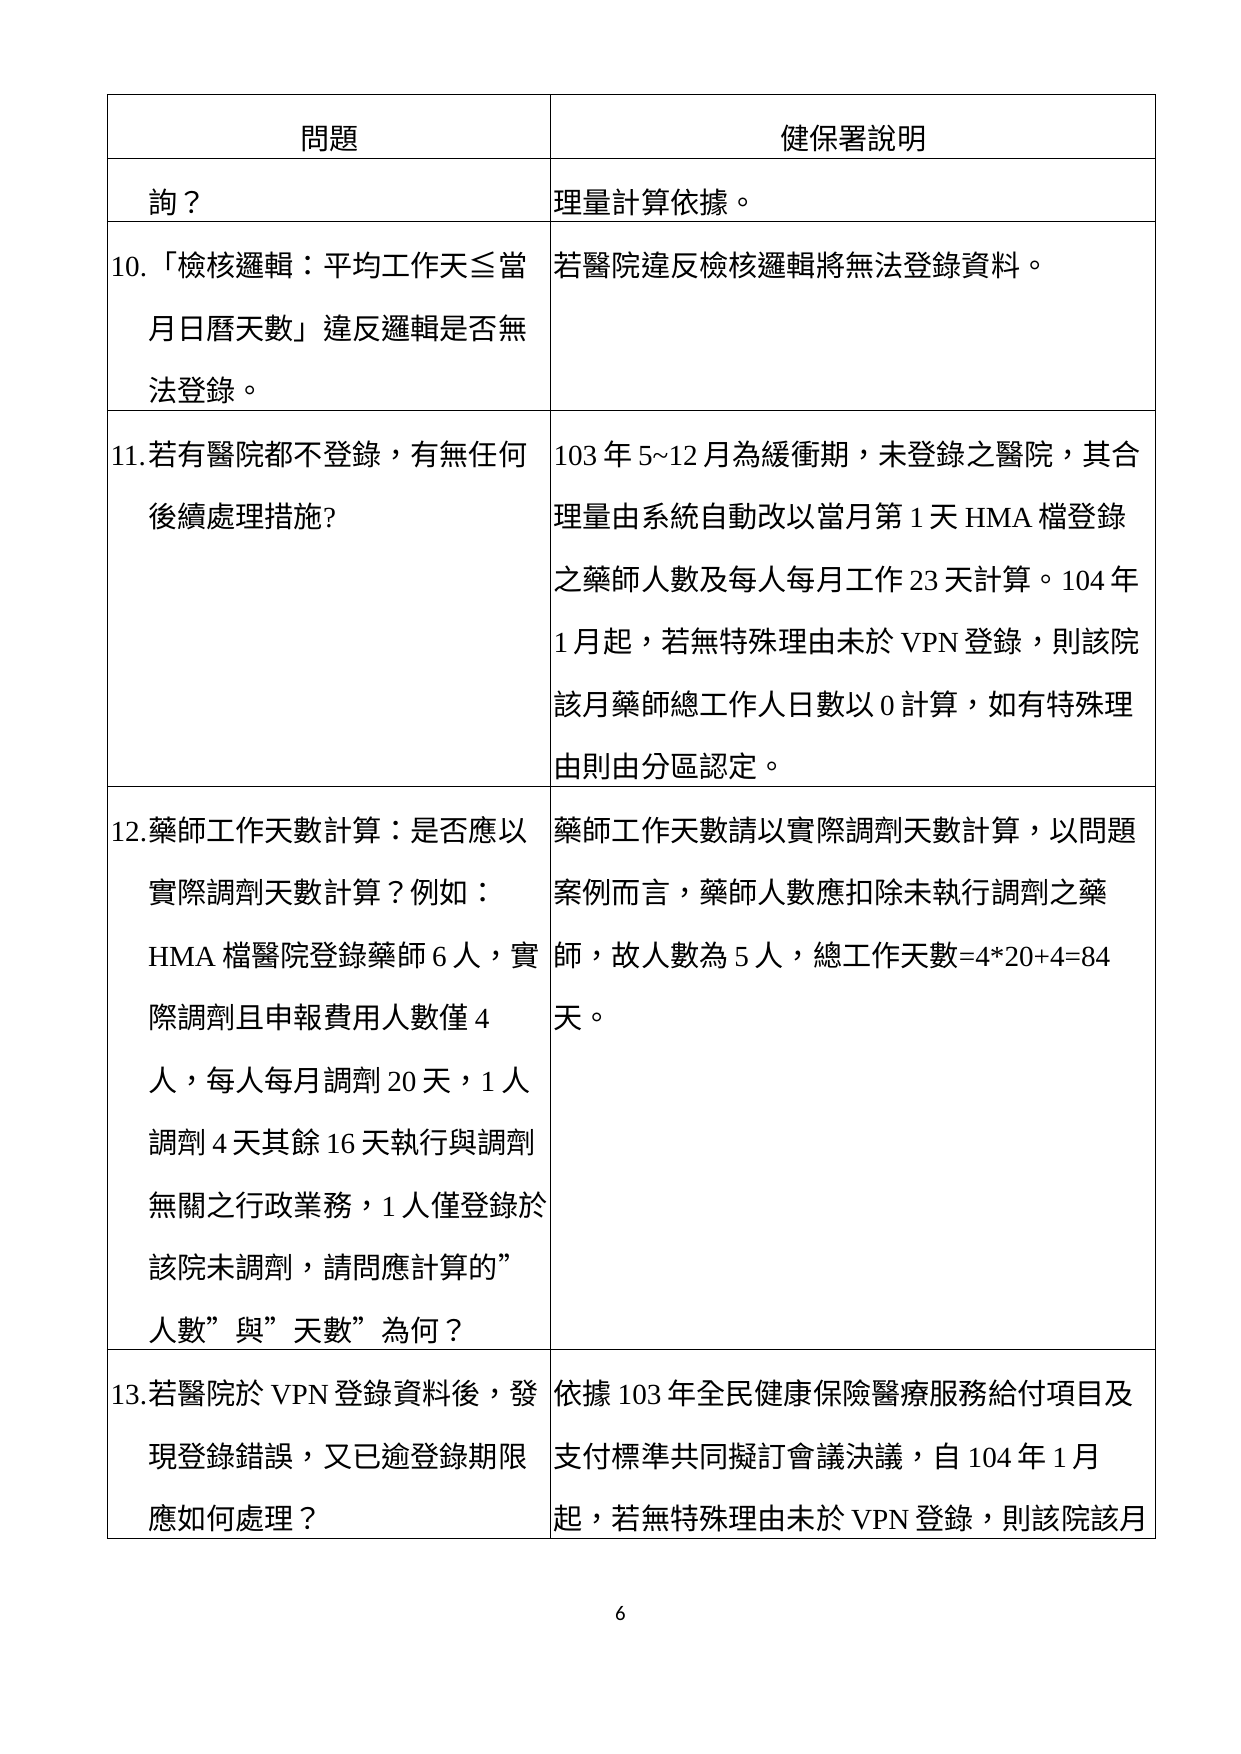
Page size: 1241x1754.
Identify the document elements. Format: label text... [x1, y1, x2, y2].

table_cell [76, 221, 107, 410]
table_cell 若有醫院都不登錄，有無任何後續處理措施? [108, 411, 550, 786]
table_cell [76, 410, 107, 786]
table_cell [76, 158, 107, 221]
table_header [76, 94, 107, 158]
table_cell [76, 786, 107, 1349]
table_header 健保署說明 [551, 95, 1155, 158]
table_cell 藥師工作天數計算：是否應以實際調劑天數計算？例如：HMA檔醫院登錄藥師6人，實際調劑且申報費用人數僅4人，每人每月調劑20天，1人調劑4天其餘16天執行與調劑無關之行政業務，1人僅登錄於該院未調劑，請問應計算的”人數”與”天數”為何？ [108, 787, 550, 1349]
table_cell 理量計算依據。 [551, 159, 1155, 221]
table_header 問題 [108, 95, 550, 158]
table_cell VPN登錄後資料可否異動？若可異動，有無相關記錄檔可查詢？ [108, 159, 550, 221]
table_cell 依據103年全民健康保險醫療服務給付項目及支付標準共同擬訂會議決議，自104年1月起，若無特殊理由未於VPN登錄，則該院該月 [551, 1350, 1155, 1538]
table_cell 若醫院於VPN登錄資料後，發現登錄錯誤，又已逾登錄期限應如何處理？ [108, 1350, 550, 1538]
table_cell [76, 1349, 107, 1538]
table_cell 若醫院違反檢核邏輯將無法登錄資料。 [551, 222, 1155, 410]
table_cell 藥師工作天數請以實際調劑天數計算，以問題案例而言，藥師人數應扣除未執行調劑之藥師，故人數為5人，總工作天數=4*20+4=84天。 [551, 787, 1155, 1349]
table_cell 「檢核邏輯：平均工作天≦當月日曆天數」違反邏輯是否無法登錄。 [108, 222, 550, 410]
table_cell 103年5~12月為緩衝期，未登錄之醫院，其合理量由系統自動改以當月第1天HMA檔登錄之藥師人數及每人每月工作23天計算。104年1月起，若無特殊理由未於VPN登錄，則該院該月藥師總工作人日數以0計算，如有特殊理由則由分區認定。 [551, 411, 1155, 786]
